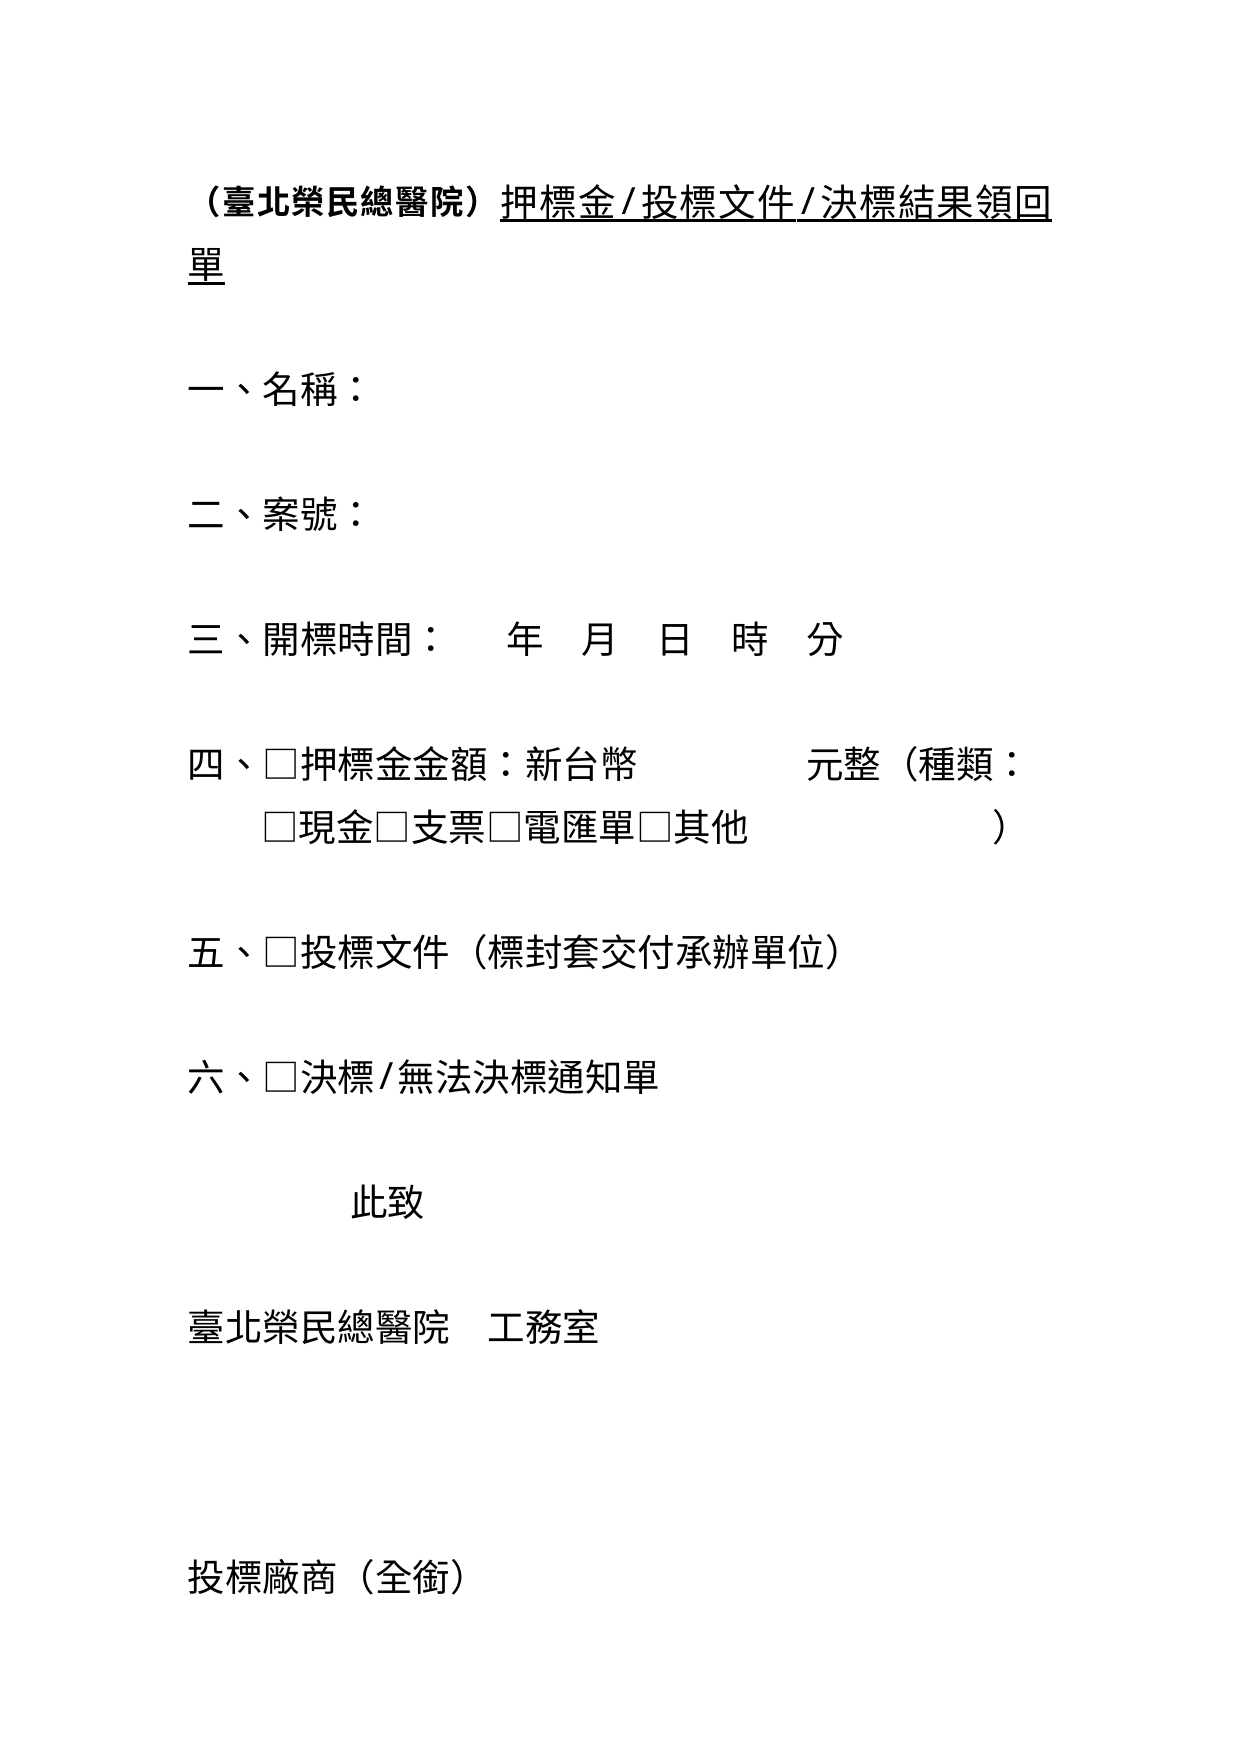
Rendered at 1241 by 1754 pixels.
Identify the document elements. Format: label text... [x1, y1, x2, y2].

text 四、□押標金金額：新台幣 元整（種類：□現金□支票□電匯單□其他 ） [187, 721, 1038, 846]
text 六、□決標/無法決標通知單 [187, 1033, 1053, 1096]
text 臺北榮民總醫院 工務室 [187, 1283, 1053, 1346]
text 投標廠商（全銜） [187, 1533, 1053, 1596]
text 一、名稱： [187, 346, 1053, 408]
text 五、□投標文件（標封套交付承辦單位） [187, 908, 1053, 971]
text 二、案號： [187, 471, 1053, 533]
text 三、開標時間： 年 月 日 時 分 [187, 596, 1053, 658]
text （臺北榮民總醫院）押標金/投標文件/決標結果領回單 [187, 158, 1053, 283]
text 此致 [187, 1158, 1053, 1221]
